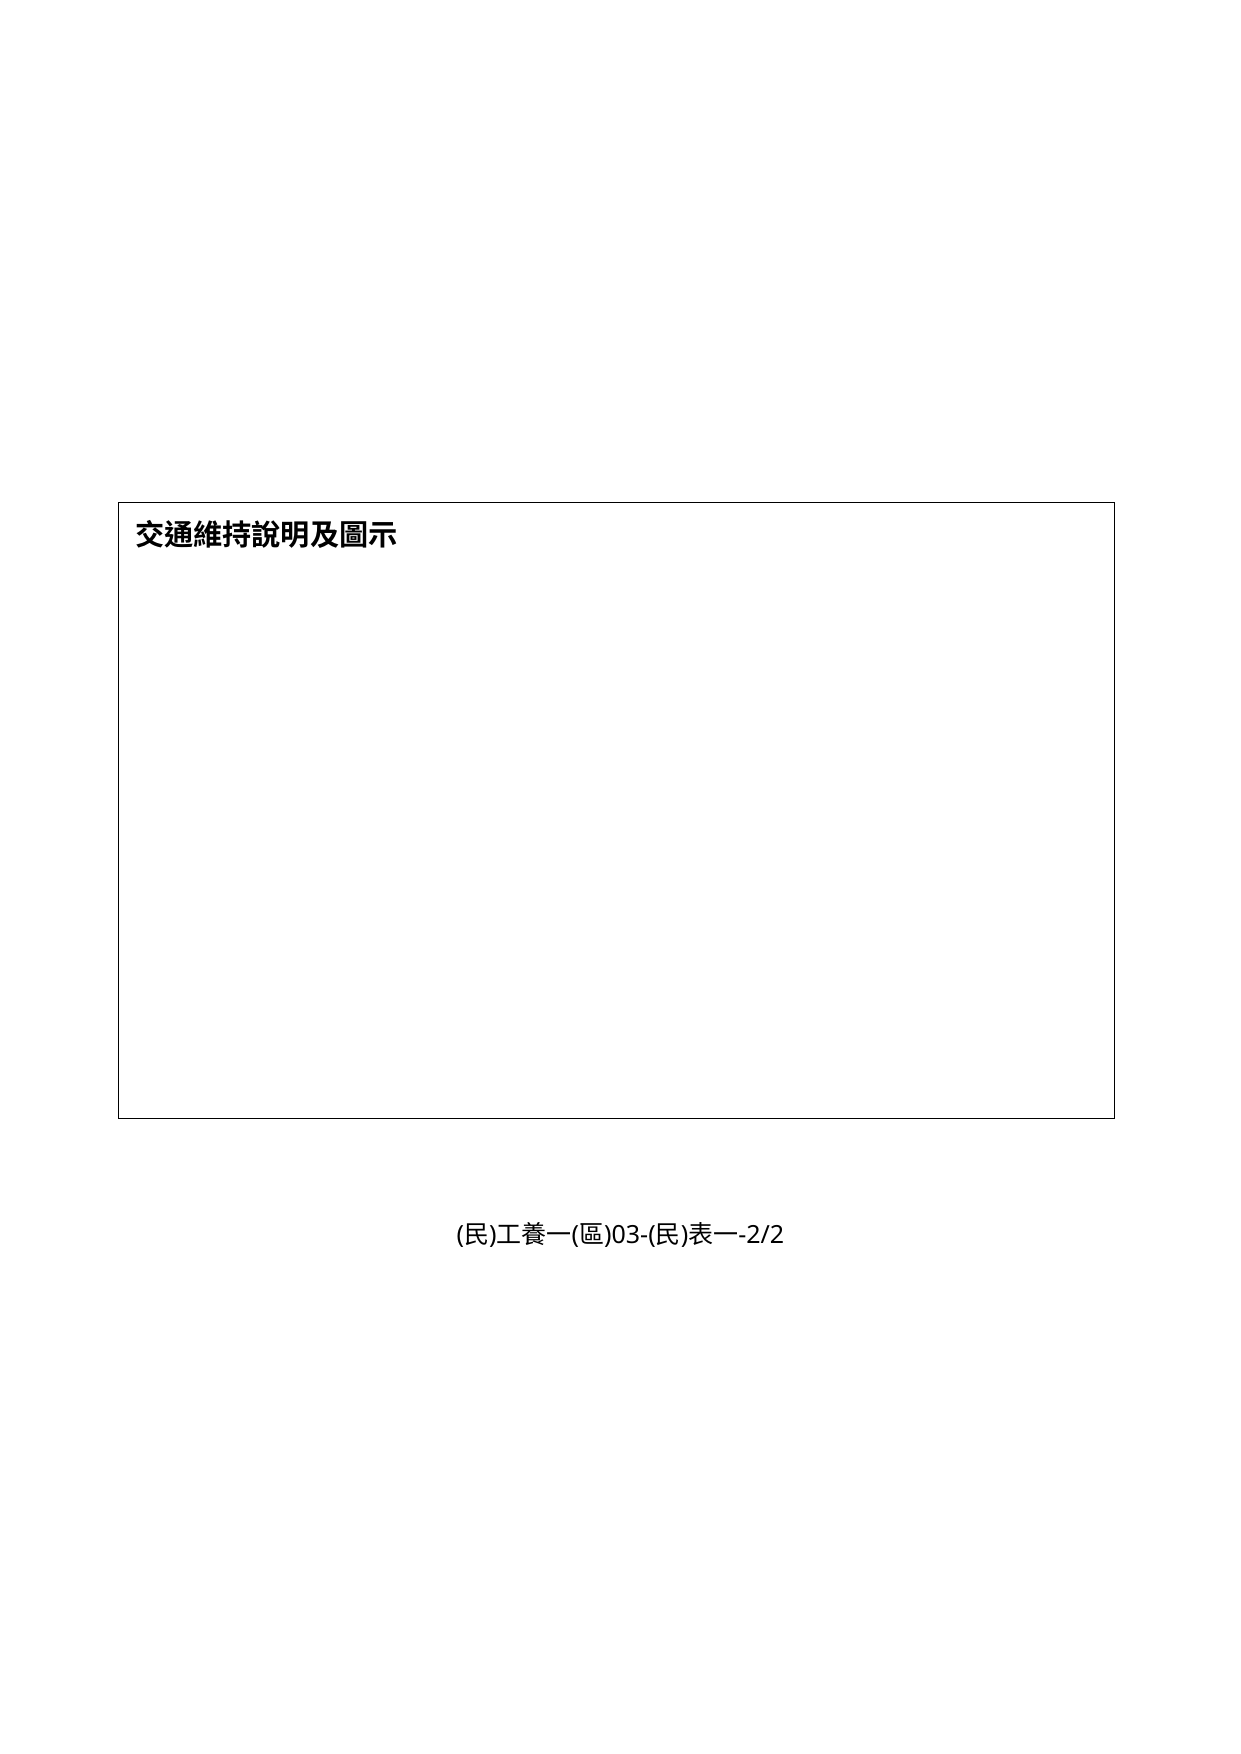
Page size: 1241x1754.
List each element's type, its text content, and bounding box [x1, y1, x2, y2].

text (民)工養一(區)03-(民)表一-2/2 [118, 1214, 1122, 1251]
text 交通維持說明及圖示 [135, 511, 1098, 553]
